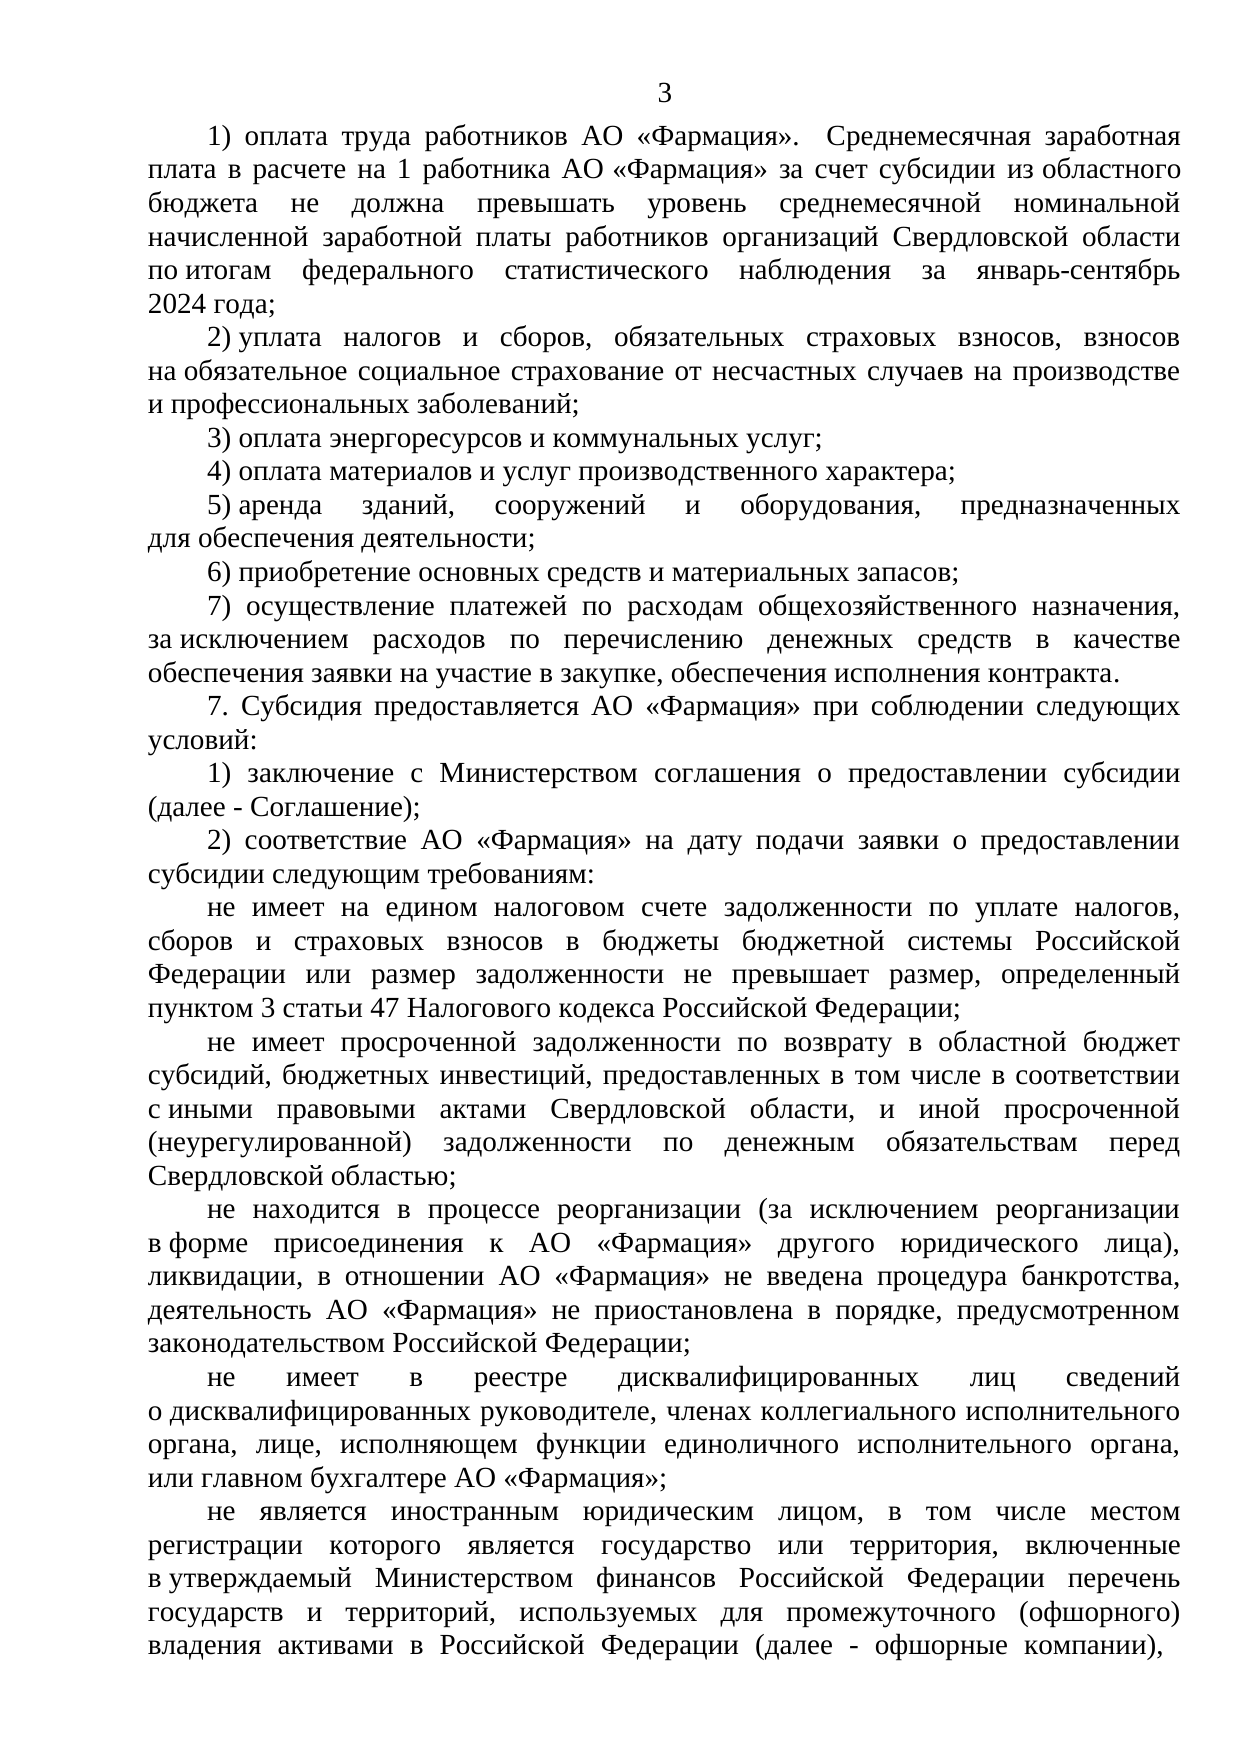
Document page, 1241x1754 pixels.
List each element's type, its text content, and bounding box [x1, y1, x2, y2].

text 1) заключение с Министерством соглашения о предоставлении субсидии (далее - Соглашение); [148, 755, 1181, 822]
text 3) оплата энергоресурсов и коммунальных услуг; [148, 420, 1181, 453]
text не находится в процессе реорганизации (за исключением реорганизации в форме присоединения к АО «Фармация» другого юридического лица), ликвидации, в отношении АО «Фармация» не введена процедура банкротства, деятельность АО «Фармация» не приостановлена в порядке, предусмотренном законодательством Российской Федерации; [148, 1191, 1181, 1359]
text 7) осуществление платежей по расходам общехозяйственного назначения, за исключением расходов по перечислению денежных средств в качестве обеспечения заявки на участие в закупке, обеспечения исполнения контракта. [148, 588, 1181, 688]
text не является иностранным юридическим лицом, в том числе местом регистрации которого является государство или территория, включенные в утверждаемый Министерством финансов Российской Федерации перечень государств и территорий, используемых для промежуточного (офшорного) владения активами в Российской Федерации (далее - офшорные компании), [148, 1493, 1181, 1661]
text 2) уплата налогов и сборов, обязательных страховых взносов, взносов на обязательное социальное страхование от несчастных случаев на производстве и профессиональных заболеваний; [148, 319, 1181, 420]
text 5) аренда зданий, сооружений и оборудования, предназначенных для обеспечения деятельности; [148, 487, 1181, 554]
text не имеет на едином налоговом счете задолженности по уплате налогов, сборов и страховых взносов в бюджеты бюджетной системы Российской Федерации или размер задолженности не превышает размер, определенный пунктом 3 статьи 47 Налогового кодекса Российской Федерации; [148, 889, 1181, 1024]
text 2) соответствие АО «Фармация» на дату подачи заявки о предоставлении субсидии следующим требованиям: [148, 822, 1181, 889]
text 7. Субсидия предоставляется АО «Фармация» при соблюдении следующих условий: [148, 688, 1181, 755]
text 4) оплата материалов и услуг производственного характера; [148, 453, 1181, 487]
text 6) приобретение основных средств и материальных запасов; [148, 554, 1181, 588]
text 1) оплата труда работников АО «Фармация». Среднемесячная заработная плата в расчете на 1 работника АО «Фармация» за счет субсидии из областного бюджета не должна превышать уровень среднемесячной номинальной начисленной заработной платы работников организаций Свердловской области по итогам федерального статистического наблюдения за январь-сентябрь 2024 года; [148, 118, 1181, 319]
text не имеет в реестре дисквалифицированных лиц сведений о дисквалифицированных руководителе, членах коллегиального исполнительного органа, лице, исполняющем функции единоличного исполнительного органа, или главном бухгалтере АО «Фармация»; [148, 1359, 1181, 1493]
text не имеет просроченной задолженности по возврату в областной бюджет субсидий, бюджетных инвестиций, предоставленных в том числе в соответствии с иными правовыми актами Свердловской области, и иной просроченной (неурегулированной) задолженности по денежным обязательствам перед Свердловской областью; [148, 1024, 1181, 1191]
